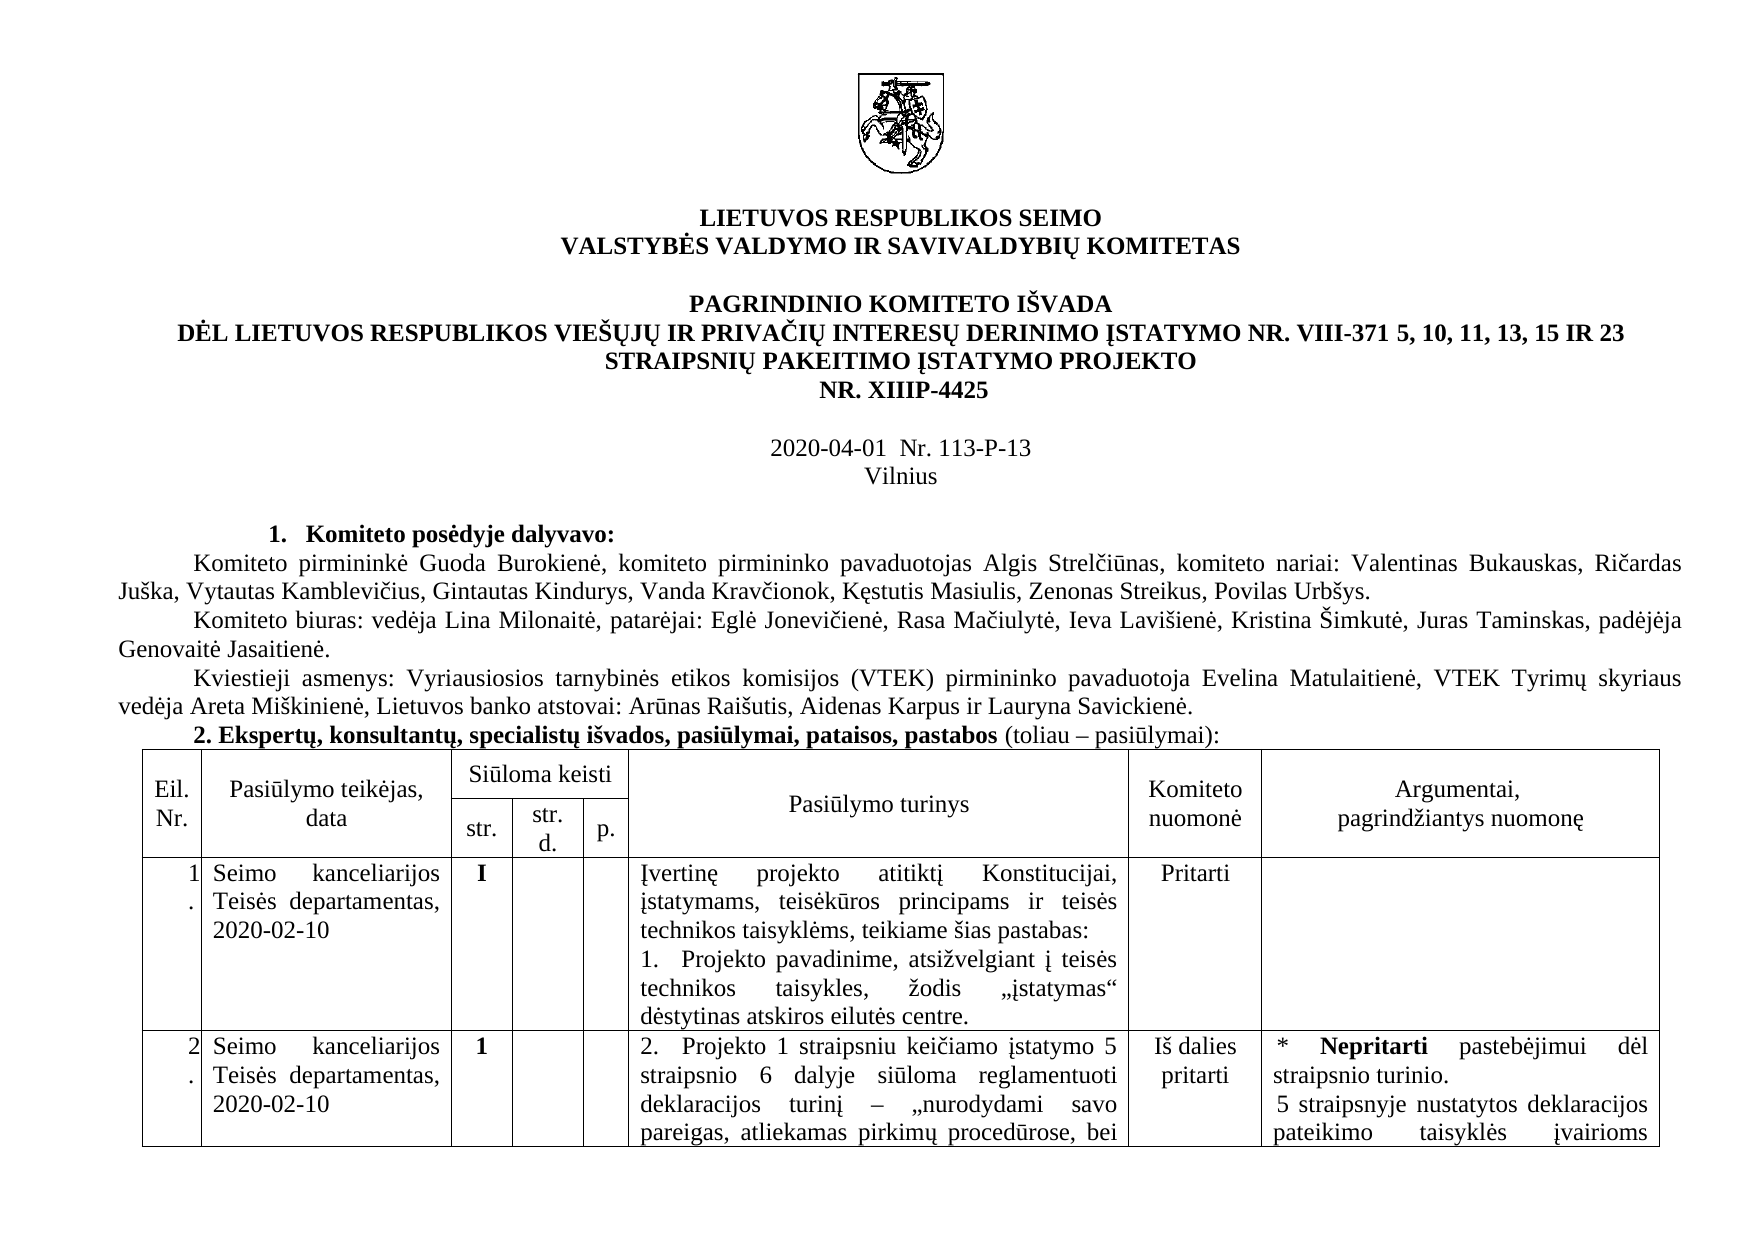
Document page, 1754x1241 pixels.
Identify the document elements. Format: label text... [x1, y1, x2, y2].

table_cell Įvertinę projekto atitiktį Konstitucijai, įstatymams, teisėkūros principams ir teisės technikos taisyklėms, teikiame šias pastabas: 1. Projekto pavadinime, atsižvelgiant į teisės technikos taisykles, žodis „įstatymas“ dėstytinas atskiros eilutės centre. [629, 858, 1128, 1030]
table_cell Seimo kanceliarijos Teisės departamentas, 2020-02-10 [202, 1031, 451, 1146]
text 2020-04-01 Nr. 113-P-13 [118, 433, 1683, 461]
table_cell * Nepritarti pastebėjimui dėl straipsnio turinio. 5 straipsnyje nustatytos deklaracijos pateikimo taisyklės įvairioms [1262, 1031, 1659, 1146]
table_cell str. [452, 799, 512, 857]
table_header Pasiūlymo turinys [629, 750, 1128, 857]
table_cell 1 [452, 1031, 512, 1146]
text NR. XIIIP-4425 [118, 375, 1683, 404]
table_cell p. [584, 799, 628, 857]
text LIETUVOS RESPUBLIKOS SEIMO [118, 203, 1683, 231]
text PAGRINDINIO KOMITETO IŠVADA [118, 289, 1683, 318]
table_cell [584, 858, 628, 1030]
text Komiteto pirmininkė Guoda Burokienė, komiteto pirmininko pavaduotojas Algis Strelčiūnas, komiteto nariai: Valentinas Bukauskas, Ričardas Juška, Vytautas Kamblevičius, Gintautas Kindurys, Vanda Kravčionok, Kęstutis Masiulis, Zenonas Streikus, Povilas Urbšys. [118, 548, 1683, 605]
table_cell [513, 858, 583, 1030]
text DĖL LIETUVOS RESPUBLIKOS VIEŠŲJŲ IR PRIVAČIŲ INTERESŲ DERINIMO ĮSTATYMO NR. VIII-371 5, 10, 11, 13, 15 IR 23 STRAIPSNIŲ PAKEITIMO ĮSTATYMO PROJEKTO [118, 318, 1683, 375]
text Komiteto biuras: vedėja Lina Milonaitė, patarėjai: Eglė Jonevičienė, Rasa Mačiulytė, Ieva Lavišienė, Kristina Šimkutė, Juras Taminskas, padėjėja Genovaitė Jasaitienė. [118, 605, 1683, 663]
table_header Eil. Nr. [143, 750, 201, 857]
table_cell [584, 1031, 628, 1146]
table_cell str. d. [513, 799, 583, 857]
table_cell Pritarti [1129, 858, 1261, 1030]
text Valstybės valdymo ir savivaldybių komitetas [118, 231, 1683, 260]
table_cell I [452, 858, 512, 1030]
table_cell [513, 1031, 583, 1146]
table_cell Seimo kanceliarijos Teisės departamentas, 2020-02-10 [202, 858, 451, 1030]
table_header Komiteto nuomonė [1129, 750, 1261, 857]
table_cell [143, 1031, 201, 1146]
table_cell [1262, 858, 1659, 1030]
list Komiteto posėdyje dalyvavo: [193, 519, 1683, 548]
table_header Siūloma keisti [452, 750, 628, 798]
table_cell [143, 858, 201, 1030]
text Kviestieji asmenys: Vyriausiosios tarnybinės etikos komisijos (VTEK) pirmininko pavaduotoja Evelina Matulaitienė, VTEK Tyrimų skyriaus vedėja Areta Miškinienė, Lietuvos banko atstovai: Arūnas Raišutis, Aidenas Karpus ir Lauryna Savickienė. [118, 663, 1683, 720]
table_header Argumentai, pagrindžiantys nuomonę [1262, 750, 1659, 857]
table_cell Iš dalies pritarti [1129, 1031, 1261, 1146]
text Vilnius [118, 461, 1683, 490]
table_cell 2. Projekto 1 straipsniu keičiamo įstatymo 5 straipsnio 6 dalyje siūloma reglamentuoti deklaracijos turinį – „nurodydami savo pareigas, atliekamas pirkimų procedūrose, bei [629, 1031, 1128, 1146]
text 2. Ekspertų, konsultantų, specialistų išvados, pasiūlymai, pataisos, pastabos (toliau – pasiūlymai): [118, 720, 1683, 749]
table_header Pasiūlymo teikėjas, data [202, 750, 451, 857]
